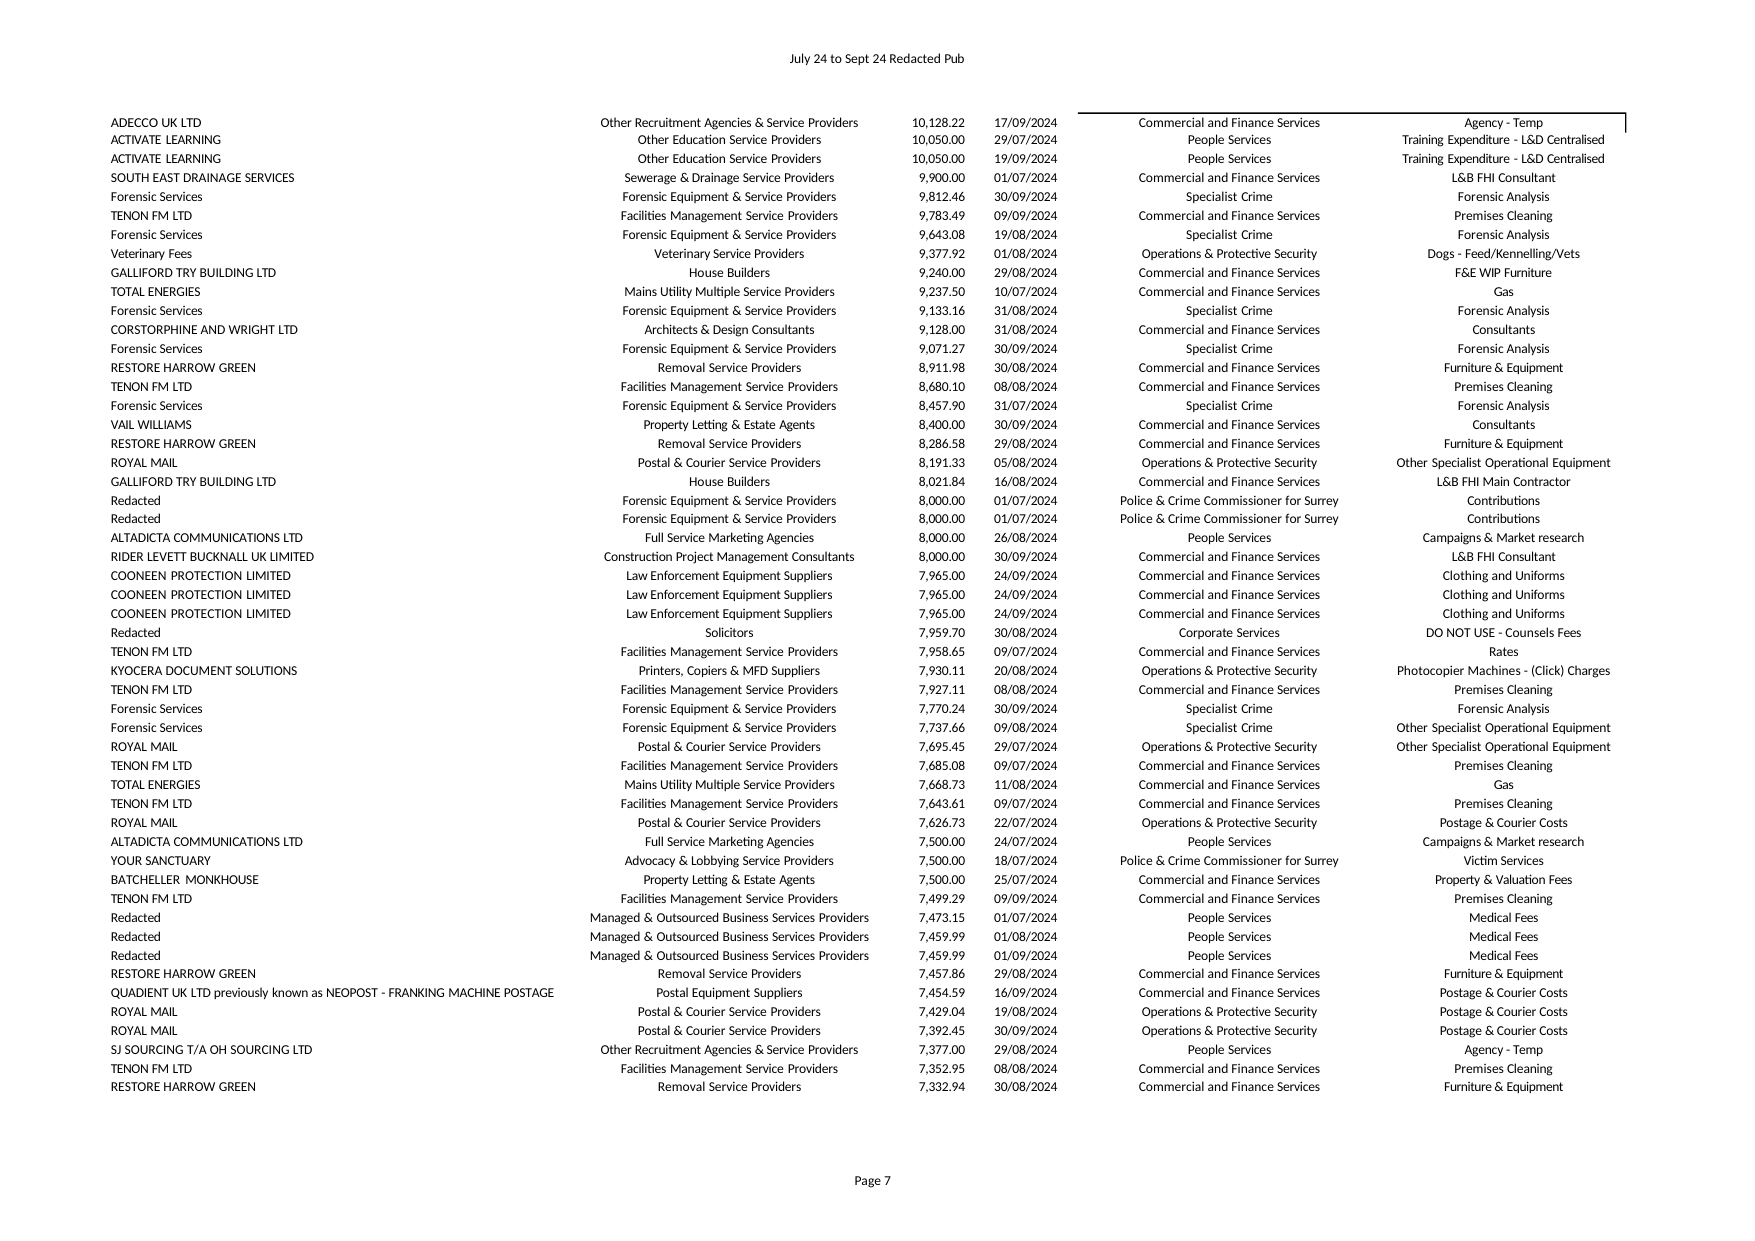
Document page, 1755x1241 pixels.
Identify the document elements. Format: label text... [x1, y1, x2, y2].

table_cell People Services [1078, 131, 1379, 150]
table_cell Law Enforcement Equipment Suppliers [574, 586, 890, 605]
table_cell Police & Crime Commissioner for Surrey [1078, 851, 1379, 870]
table_cell 29/07/2024 [978, 131, 1078, 150]
table_cell Commercial and Finance Services [1078, 681, 1379, 700]
table_cell 01/09/2024 [978, 946, 1078, 965]
table_cell Redacted [109, 491, 574, 510]
table_cell 30/09/2024 [978, 548, 1078, 567]
table_cell Other Specialist Operational Equipment [1379, 453, 1626, 472]
table_cell Veterinary Fees [109, 245, 574, 264]
table_cell 7,500.00 [890, 870, 978, 889]
table_cell 09/07/2024 [978, 643, 1078, 662]
table_cell SJ SOURCING T/A OH SOURCING LTD [109, 1041, 574, 1060]
table_cell 7,473.15 [890, 908, 978, 927]
table_cell Commercial and Finance Services [1078, 415, 1379, 434]
table_cell Campaigns & Market research [1379, 833, 1626, 851]
table_cell KYOCERA DOCUMENT SOLUTIONS [109, 662, 574, 681]
table_cell 09/07/2024 [978, 795, 1078, 813]
table_cell 30/08/2024 [978, 624, 1078, 643]
table_cell Premises Cleaning [1379, 1060, 1626, 1079]
table_cell Postal & Courier Service Providers [574, 738, 890, 757]
table_cell 01/07/2024 [978, 169, 1078, 188]
table_cell 17/09/2024 [978, 113, 1078, 131]
table_cell Police & Crime Commissioner for Surrey [1078, 491, 1379, 510]
table_cell ALTADICTA COMMUNICATIONS LTD [109, 833, 574, 851]
table_cell 30/09/2024 [978, 340, 1078, 358]
table_cell 7,457.86 [890, 965, 978, 984]
table_cell Commercial and Finance Services [1078, 605, 1379, 624]
table_cell 7,499.29 [890, 889, 978, 908]
table_cell 8,000.00 [890, 529, 978, 548]
table_cell ADECCO UK LTD [109, 113, 574, 131]
table_cell ACTIVATE LEARNING [109, 131, 574, 150]
table_cell Facilities Management Service Providers [574, 757, 890, 776]
table_cell Forensic Analysis [1379, 340, 1626, 358]
table_cell 29/08/2024 [978, 1041, 1078, 1060]
table_cell Commercial and Finance Services [1078, 1060, 1379, 1079]
table_cell 7,695.45 [890, 738, 978, 757]
table_cell Removal Service Providers [574, 1079, 890, 1097]
table_cell GALLIFORD TRY BUILDING LTD [109, 264, 574, 283]
table_cell 7,459.99 [890, 927, 978, 946]
table_cell Other Specialist Operational Equipment [1379, 738, 1626, 757]
table_cell Commercial and Finance Services [1078, 264, 1379, 283]
table_cell 10,128.22 [890, 113, 978, 131]
table_cell Redacted [109, 927, 574, 946]
table_cell COONEEN PROTECTION LIMITED [109, 567, 574, 586]
table_cell House Builders [574, 472, 890, 491]
table_cell 9,812.46 [890, 188, 978, 207]
table_cell Forensic Equipment & Service Providers [574, 340, 890, 358]
table_cell BATCHELLER MONKHOUSE [109, 870, 574, 889]
table_cell Postal & Courier Service Providers [574, 453, 890, 472]
table_cell Training Expenditure - L&D Centralised [1379, 131, 1626, 150]
table_cell Specialist Crime [1078, 396, 1379, 415]
table_cell Consultants [1379, 321, 1626, 339]
table_cell People Services [1078, 833, 1379, 851]
table_cell Property & Valuation Fees [1379, 870, 1626, 889]
table_cell Postal & Courier Service Providers [574, 1022, 890, 1041]
table_cell Facilities Management Service Providers [574, 795, 890, 813]
table_cell RESTORE HARROW GREEN [109, 359, 574, 377]
table_cell Redacted [109, 510, 574, 529]
table_cell Forensic Equipment & Service Providers [574, 491, 890, 510]
table_cell 22/07/2024 [978, 814, 1078, 832]
table_cell Forensic Equipment & Service Providers [574, 719, 890, 738]
table_cell 7,500.00 [890, 833, 978, 851]
table_cell Premises Cleaning [1379, 378, 1626, 396]
table_cell Commercial and Finance Services [1078, 548, 1379, 567]
table_cell Forensic Equipment & Service Providers [574, 188, 890, 207]
table_cell Commercial and Finance Services [1078, 567, 1379, 586]
table_cell House Builders [574, 264, 890, 283]
table_cell Victim Services [1379, 851, 1626, 870]
table_cell Forensic Analysis [1379, 188, 1626, 207]
table_cell RESTORE HARROW GREEN [109, 965, 574, 984]
table_cell Forensic Equipment & Service Providers [574, 302, 890, 321]
table_cell 19/08/2024 [978, 226, 1078, 245]
table_cell Architects & Design Consultants [574, 321, 890, 339]
table_cell L&B FHI Consultant [1379, 169, 1626, 188]
table_cell YOUR SANCTUARY [109, 851, 574, 870]
table_cell 8,000.00 [890, 548, 978, 567]
table_cell Commercial and Finance Services [1078, 757, 1379, 776]
table_cell Commercial and Finance Services [1078, 378, 1379, 396]
table_cell 24/07/2024 [978, 833, 1078, 851]
table_cell Construction Project Management Consultants [574, 548, 890, 567]
table_cell Postage & Courier Costs [1379, 814, 1626, 832]
table_cell Agency - Temp [1379, 1041, 1626, 1060]
table_cell Premises Cleaning [1379, 207, 1626, 226]
table_cell Other Education Service Providers [574, 131, 890, 150]
table_cell TENON FM LTD [109, 757, 574, 776]
table_cell 20/08/2024 [978, 662, 1078, 681]
table_cell Managed & Outsourced Business Services Providers [574, 946, 890, 965]
table_cell Gas [1379, 776, 1626, 794]
table_cell 7,459.99 [890, 946, 978, 965]
table_cell Commercial and Finance Services [1078, 643, 1379, 662]
table_cell 01/07/2024 [978, 510, 1078, 529]
table_cell 10,050.00 [890, 131, 978, 150]
table_cell 30/09/2024 [978, 700, 1078, 719]
table_cell Commercial and Finance Services [1078, 984, 1379, 1003]
table_cell 8,400.00 [890, 415, 978, 434]
table_cell TENON FM LTD [109, 643, 574, 662]
table_cell Law Enforcement Equipment Suppliers [574, 567, 890, 586]
table_cell People Services [1078, 150, 1379, 169]
table_cell 9,237.50 [890, 283, 978, 302]
table_cell Forensic Services [109, 302, 574, 321]
table_cell People Services [1078, 927, 1379, 946]
table_cell Corporate Services [1078, 624, 1379, 643]
table_cell GALLIFORD TRY BUILDING LTD [109, 472, 574, 491]
table_cell 25/07/2024 [978, 870, 1078, 889]
table_cell 11/08/2024 [978, 776, 1078, 794]
table_cell 8,286.58 [890, 434, 978, 453]
table_cell TENON FM LTD [109, 207, 574, 226]
table_cell Postage & Courier Costs [1379, 1003, 1626, 1022]
table_cell Gas [1379, 283, 1626, 302]
table_cell Furniture & Equipment [1379, 1079, 1626, 1097]
table_cell 7,965.00 [890, 586, 978, 605]
table_cell 7,927.11 [890, 681, 978, 700]
table_cell Specialist Crime [1078, 226, 1379, 245]
table_cell Facilities Management Service Providers [574, 1060, 890, 1079]
table_cell 10,050.00 [890, 150, 978, 169]
table_cell Facilities Management Service Providers [574, 889, 890, 908]
table_cell 8,457.90 [890, 396, 978, 415]
table_cell 9,783.49 [890, 207, 978, 226]
table_cell Veterinary Service Providers [574, 245, 890, 264]
table_cell Facilities Management Service Providers [574, 681, 890, 700]
table_cell Solicitors [574, 624, 890, 643]
table_cell Forensic Analysis [1379, 302, 1626, 321]
table_cell ROYAL MAIL [109, 453, 574, 472]
table_cell Full Service Marketing Agencies [574, 833, 890, 851]
table_cell COONEEN PROTECTION LIMITED [109, 605, 574, 624]
table_cell 9,128.00 [890, 321, 978, 339]
table_cell Other Specialist Operational Equipment [1379, 719, 1626, 738]
table_cell SOUTH EAST DRAINAGE SERVICES [109, 169, 574, 188]
table_cell 31/08/2024 [978, 321, 1078, 339]
table_cell Premises Cleaning [1379, 795, 1626, 813]
table_cell Operations & Protective Security [1078, 245, 1379, 264]
table_cell 05/08/2024 [978, 453, 1078, 472]
table_cell ACTIVATE LEARNING [109, 150, 574, 169]
table_cell Commercial and Finance Services [1078, 169, 1379, 188]
table_cell 19/09/2024 [978, 150, 1078, 169]
table_cell Specialist Crime [1078, 340, 1379, 358]
table_cell Commercial and Finance Services [1078, 1079, 1379, 1097]
table_cell Premises Cleaning [1379, 889, 1626, 908]
table_cell 7,626.73 [890, 814, 978, 832]
table_cell Operations & Protective Security [1078, 453, 1379, 472]
table_cell L&B FHI Consultant [1379, 548, 1626, 567]
table_cell Property Letting & Estate Agents [574, 415, 890, 434]
table_cell TOTAL ENERGIES [109, 776, 574, 794]
table_cell Consultants [1379, 415, 1626, 434]
table_cell Managed & Outsourced Business Services Providers [574, 927, 890, 946]
table_cell Clothing and Uniforms [1379, 567, 1626, 586]
table_cell 7,958.65 [890, 643, 978, 662]
table_cell Redacted [109, 946, 574, 965]
table_cell 30/09/2024 [978, 1022, 1078, 1041]
table_cell Commercial and Finance Services [1078, 114, 1379, 131]
table_cell 8,680.10 [890, 378, 978, 396]
table_cell 7,965.00 [890, 605, 978, 624]
table_cell Operations & Protective Security [1078, 814, 1379, 832]
table_cell 01/08/2024 [978, 927, 1078, 946]
table_cell 9,071.27 [890, 340, 978, 358]
table_cell Operations & Protective Security [1078, 1003, 1379, 1022]
table_cell 7,377.00 [890, 1041, 978, 1060]
table_cell 9,643.08 [890, 226, 978, 245]
table_cell 16/09/2024 [978, 984, 1078, 1003]
table_cell Medical Fees [1379, 908, 1626, 927]
table_cell 29/08/2024 [978, 434, 1078, 453]
table_cell 9,240.00 [890, 264, 978, 283]
table_cell 7,500.00 [890, 851, 978, 870]
table_cell 24/09/2024 [978, 605, 1078, 624]
table_cell Police & Crime Commissioner for Surrey [1078, 510, 1379, 529]
table_cell Removal Service Providers [574, 359, 890, 377]
table_cell 09/09/2024 [978, 207, 1078, 226]
table_cell People Services [1078, 1041, 1379, 1060]
table_cell Agency - Temp [1379, 114, 1625, 131]
table_cell DO NOT USE - Counsels Fees [1379, 624, 1626, 643]
table_cell 8,000.00 [890, 491, 978, 510]
table_cell Forensic Services [109, 340, 574, 358]
table_cell 10/07/2024 [978, 283, 1078, 302]
table_cell 7,737.66 [890, 719, 978, 738]
table_cell 24/09/2024 [978, 586, 1078, 605]
table_cell L&B FHI Main Contractor [1379, 472, 1626, 491]
table_cell 9,377.92 [890, 245, 978, 264]
table_cell Postal Equipment Suppliers [574, 984, 890, 1003]
table_cell People Services [1078, 529, 1379, 548]
table_cell Commercial and Finance Services [1078, 889, 1379, 908]
table_cell Clothing and Uniforms [1379, 605, 1626, 624]
table_cell Operations & Protective Security [1078, 662, 1379, 681]
table_cell Commercial and Finance Services [1078, 283, 1379, 302]
table_cell 29/08/2024 [978, 264, 1078, 283]
table_cell Commercial and Finance Services [1078, 965, 1379, 984]
table_cell Medical Fees [1379, 927, 1626, 946]
table_cell Furniture & Equipment [1379, 965, 1626, 984]
table_cell Specialist Crime [1078, 719, 1379, 738]
table_cell 30/09/2024 [978, 188, 1078, 207]
table_cell 16/08/2024 [978, 472, 1078, 491]
table_cell ROYAL MAIL [109, 814, 574, 832]
table_cell Dogs - Feed/Kennelling/Vets [1379, 245, 1626, 264]
table_cell 9,900.00 [890, 169, 978, 188]
table_cell Other Recruitment Agencies & Service Providers [574, 1041, 890, 1060]
table_cell Forensic Equipment & Service Providers [574, 396, 890, 415]
table_cell Redacted [109, 624, 574, 643]
table_cell 8,000.00 [890, 510, 978, 529]
table_cell Forensic Services [109, 719, 574, 738]
table_cell Redacted [109, 908, 574, 927]
table_cell VAIL WILLIAMS [109, 415, 574, 434]
table_cell 19/08/2024 [978, 1003, 1078, 1022]
table_cell Commercial and Finance Services [1078, 795, 1379, 813]
table_cell Furniture & Equipment [1379, 359, 1626, 377]
table_cell Printers, Copiers & MFD Suppliers [574, 662, 890, 681]
table_cell Contributions [1379, 510, 1626, 529]
table_cell Commercial and Finance Services [1078, 321, 1379, 339]
table_cell Commercial and Finance Services [1078, 359, 1379, 377]
table_cell 09/08/2024 [978, 719, 1078, 738]
table_cell People Services [1078, 946, 1379, 965]
table_cell RESTORE HARROW GREEN [109, 1079, 574, 1097]
table_cell Operations & Protective Security [1078, 1022, 1379, 1041]
table_cell Forensic Analysis [1379, 226, 1626, 245]
table_cell Premises Cleaning [1379, 757, 1626, 776]
table_cell Mains Utility Multiple Service Providers [574, 283, 890, 302]
table_cell Specialist Crime [1078, 188, 1379, 207]
table_cell Forensic Services [109, 226, 574, 245]
table_cell 7,959.70 [890, 624, 978, 643]
table_cell Specialist Crime [1078, 302, 1379, 321]
table_cell 7,668.73 [890, 776, 978, 794]
table_cell ROYAL MAIL [109, 1022, 574, 1041]
table_cell 30/08/2024 [978, 1079, 1078, 1097]
table_cell 09/09/2024 [978, 889, 1078, 908]
table_cell Forensic Analysis [1379, 700, 1626, 719]
table_cell Forensic Equipment & Service Providers [574, 226, 890, 245]
table_cell Property Letting & Estate Agents [574, 870, 890, 889]
table_cell 7,332.94 [890, 1079, 978, 1097]
table_cell 29/07/2024 [978, 738, 1078, 757]
table_cell RESTORE HARROW GREEN [109, 434, 574, 453]
table_cell Mains Utility Multiple Service Providers [574, 776, 890, 794]
table_cell TENON FM LTD [109, 378, 574, 396]
table_cell Contributions [1379, 491, 1626, 510]
table_cell Forensic Services [109, 700, 574, 719]
table_cell Furniture & Equipment [1379, 434, 1626, 453]
table_cell Commercial and Finance Services [1078, 434, 1379, 453]
table_cell Forensic Services [109, 188, 574, 207]
table_cell 7,685.08 [890, 757, 978, 776]
table_cell Medical Fees [1379, 946, 1626, 965]
table_cell TOTAL ENERGIES [109, 283, 574, 302]
table_cell CORSTORPHINE AND WRIGHT LTD [109, 321, 574, 339]
table_cell 7,770.24 [890, 700, 978, 719]
table_cell Postage & Courier Costs [1379, 1022, 1626, 1041]
table_cell Commercial and Finance Services [1078, 586, 1379, 605]
table_cell Forensic Equipment & Service Providers [574, 510, 890, 529]
table_cell 8,191.33 [890, 453, 978, 472]
table_cell Facilities Management Service Providers [574, 643, 890, 662]
table_cell Postal & Courier Service Providers [574, 814, 890, 832]
table_cell QUADIENT UK LTD previously known as NEOPOST - FRANKING MACHINE POSTAGE [109, 984, 574, 1003]
table_cell TENON FM LTD [109, 1060, 574, 1079]
table_cell Facilities Management Service Providers [574, 378, 890, 396]
table_cell Photocopier Machines - (Click) Charges [1379, 662, 1626, 681]
table_cell 01/07/2024 [978, 491, 1078, 510]
table_cell Forensic Equipment & Service Providers [574, 700, 890, 719]
table_cell Commercial and Finance Services [1078, 776, 1379, 794]
table_cell 8,021.84 [890, 472, 978, 491]
table_cell 7,454.59 [890, 984, 978, 1003]
table_cell TENON FM LTD [109, 681, 574, 700]
table_cell Forensic Analysis [1379, 396, 1626, 415]
table_cell Premises Cleaning [1379, 681, 1626, 700]
table_cell 31/07/2024 [978, 396, 1078, 415]
table_cell Other Recruitment Agencies & Service Providers [574, 113, 890, 131]
table_cell Training Expenditure - L&D Centralised [1379, 150, 1626, 169]
table_cell ALTADICTA COMMUNICATIONS LTD [109, 529, 574, 548]
table_cell Removal Service Providers [574, 965, 890, 984]
table_cell People Services [1078, 908, 1379, 927]
table_cell Law Enforcement Equipment Suppliers [574, 605, 890, 624]
table_cell Commercial and Finance Services [1078, 472, 1379, 491]
table_cell Campaigns & Market research [1379, 529, 1626, 548]
table_cell Postal & Courier Service Providers [574, 1003, 890, 1022]
table_cell 30/08/2024 [978, 359, 1078, 377]
table_cell ROYAL MAIL [109, 1003, 574, 1022]
table_cell 7,965.00 [890, 567, 978, 586]
table_cell Commercial and Finance Services [1078, 207, 1379, 226]
table_cell RIDER LEVETT BUCKNALL UK LIMITED [109, 548, 574, 567]
table_cell Managed & Outsourced Business Services Providers [574, 908, 890, 927]
table_cell 29/08/2024 [978, 965, 1078, 984]
table_cell Forensic Services [109, 396, 574, 415]
table_cell Clothing and Uniforms [1379, 586, 1626, 605]
table_cell 01/08/2024 [978, 245, 1078, 264]
table_cell Sewerage & Drainage Service Providers [574, 169, 890, 188]
table_cell 7,352.95 [890, 1060, 978, 1079]
table_cell F&E WIP Furniture [1379, 264, 1626, 283]
table_cell Rates [1379, 643, 1626, 662]
table_cell Postage & Courier Costs [1379, 984, 1626, 1003]
table_cell 09/07/2024 [978, 757, 1078, 776]
table_cell 7,643.61 [890, 795, 978, 813]
table_cell 26/08/2024 [978, 529, 1078, 548]
table_cell 24/09/2024 [978, 567, 1078, 586]
table_cell Removal Service Providers [574, 434, 890, 453]
table_cell Facilities Management Service Providers [574, 207, 890, 226]
table_cell 08/08/2024 [978, 681, 1078, 700]
table_cell Commercial and Finance Services [1078, 870, 1379, 889]
table_cell Advocacy & Lobbying Service Providers [574, 851, 890, 870]
table_cell 7,392.45 [890, 1022, 978, 1041]
table_cell TENON FM LTD [109, 795, 574, 813]
table_cell 08/08/2024 [978, 378, 1078, 396]
table_cell 7,930.11 [890, 662, 978, 681]
table_cell COONEEN PROTECTION LIMITED [109, 586, 574, 605]
table_cell 9,133.16 [890, 302, 978, 321]
table_cell Other Education Service Providers [574, 150, 890, 169]
table_cell 31/08/2024 [978, 302, 1078, 321]
table_cell Operations & Protective Security [1078, 738, 1379, 757]
table_cell TENON FM LTD [109, 889, 574, 908]
table_cell 01/07/2024 [978, 908, 1078, 927]
table_cell ROYAL MAIL [109, 738, 574, 757]
table_cell Specialist Crime [1078, 700, 1379, 719]
table_cell 7,429.04 [890, 1003, 978, 1022]
table_cell 30/09/2024 [978, 415, 1078, 434]
table_cell 8,911.98 [890, 359, 978, 377]
table_cell 18/07/2024 [978, 851, 1078, 870]
table_cell 08/08/2024 [978, 1060, 1078, 1079]
table_cell Full Service Marketing Agencies [574, 529, 890, 548]
